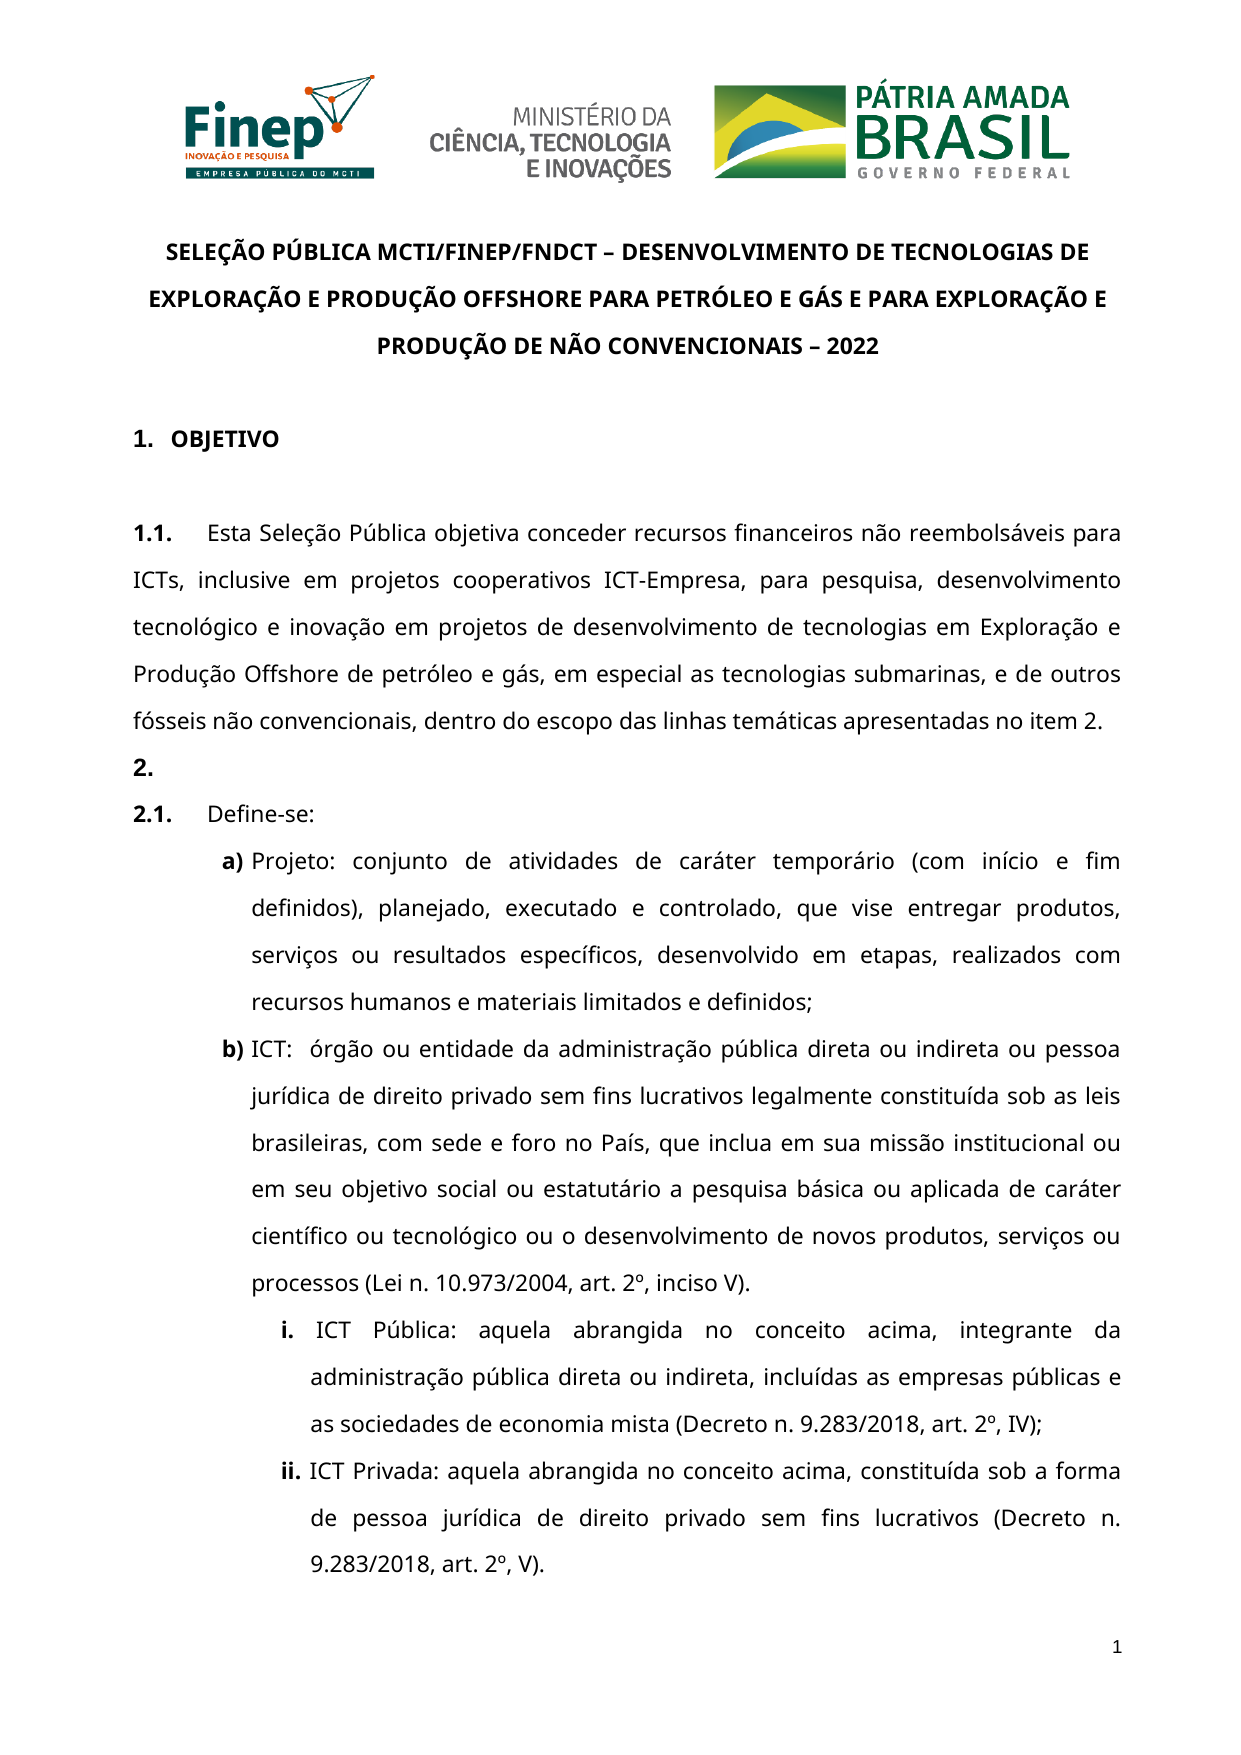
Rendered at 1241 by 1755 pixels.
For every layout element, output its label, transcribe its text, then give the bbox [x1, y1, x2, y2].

list i. ICT Pública: aquela abrangida no conceito acima, integrante da administração pública direta ou indireta, incluídas as empresas públicas e as sociedades de economia mista (Decreto n. 9.283/2018, art. 2º, IV); [281, 1314, 1122, 1439]
list Define-se: [133, 798, 1122, 829]
text SELEÇÃO PÚBLICA MCTI/FINEP/FNDCT – Desenvolvimento de Tecnologias DE EXPLORAÇÃO E PRODUÇÃO OFFSHORE PARA PETRÓLEO E GÁS E PARA EXPLORAÇÃO E PRODUÇÃO DE NÃO CONVENCIONAIS – 2022 [133, 236, 1122, 361]
list OBJETIVO [133, 423, 1122, 454]
list Projeto: conjunto de atividades de caráter temporário (com início e fim definidos), planejado, executado e controlado, que vise entregar produtos, serviços ou resultados específicos, desenvolvido em etapas, realizados com recursos humanos e materiais limitados e definidos; [222, 845, 1122, 1017]
list ii. ICT Privada: aquela abrangida no conceito acima, constituída sob a forma de pessoa jurídica de direito privado sem fins lucrativos (Decreto n. 9.283/2018, art. 2º, V). [281, 1454, 1122, 1579]
list Esta Seleção Pública objetiva conceder recursos financeiros não reembolsáveis para ICTs, inclusive em projetos cooperativos ICT-Empresa, para pesquisa, desenvolvimento tecnológico e inovação em projetos de desenvolvimento de tecnologias em Exploração e Produção Offshore de petróleo e gás, em especial as tecnologias submarinas, e de outros fósseis não convencionais, dentro do escopo das linhas temáticas apresentadas no item 2. [133, 517, 1122, 736]
list ICT: órgão ou entidade da administração pública direta ou indireta ou pessoa jurídica de direito privado sem fins lucrativos legalmente constituída sob as leis brasileiras, com sede e foro no País, que inclua em sua missão institucional ou em seu objetivo social ou estatutário a pesquisa básica ou aplicada de caráter científico ou tecnológico ou o desenvolvimento de novos produtos, serviços ou processos (Lei n. 10.973/2004, art. 2º, inciso V). [222, 1033, 1122, 1298]
